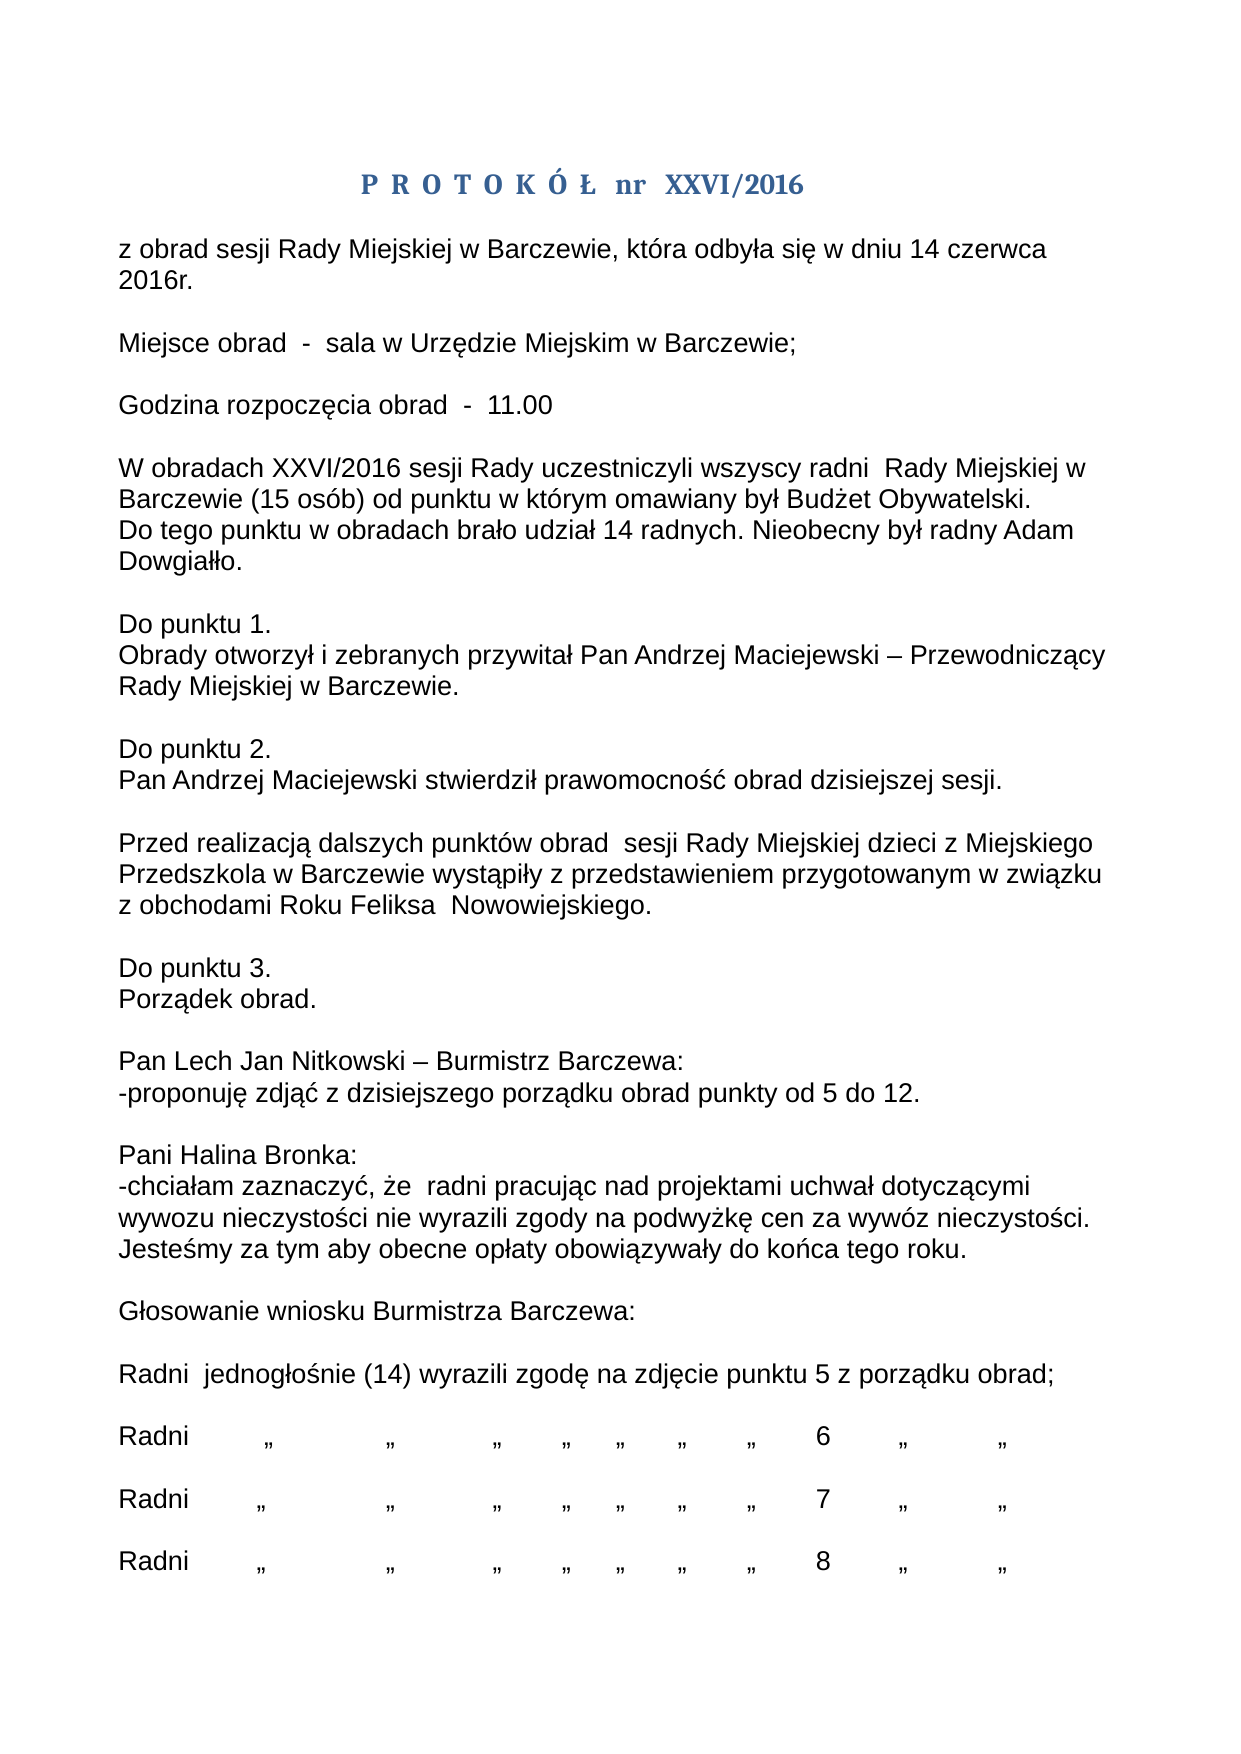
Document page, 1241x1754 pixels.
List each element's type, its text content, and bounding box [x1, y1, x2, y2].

text Pan Lech Jan Nitkowski – Burmistrz Barczewa: [118, 1045, 1122, 1077]
text Do punktu 2. [118, 733, 1122, 764]
text Pani Halina Bronka: [118, 1139, 1122, 1170]
text Radni jednogłośnie (14) wyrazili zgodę na zdjęcie punktu 5 z porządku obrad; [118, 1358, 1122, 1389]
text Jesteśmy za tym aby obecne opłaty obowiązywały do końca tego roku. [118, 1233, 1122, 1264]
text -chciałam zaznaczyć, że radni pracując nad projektami uchwał dotyczącymi wywozu nieczystości nie wyrazili zgody na podwyżkę cen za wywóz nieczystości. [118, 1170, 1122, 1233]
text Porządek obrad. [118, 983, 1122, 1014]
text Obrady otworzył i zebranych przywitał Pan Andrzej Maciejewski – Przewodniczący Rady Miejskiej w Barczewie. [118, 639, 1122, 702]
text Radni „ „ „ „ „ „ „ 8 „ „ [118, 1545, 1122, 1577]
text Radni „ „ „ „ „ „ „ 7 „ „ [118, 1483, 1122, 1514]
text Godzina rozpoczęcia obrad - 11.00 [118, 389, 1122, 420]
text Radni „ „ „ „ „ „ „ 6 „ „ [118, 1420, 1122, 1452]
text Do punktu 3. [118, 952, 1122, 983]
text W obradach XXVI/2016 sesji Rady uczestniczyli wszyscy radni Rady Miejskiej w Barczewie (15 osób) od punktu w którym omawiany był Budżet Obywatelski. [118, 452, 1122, 514]
subtitle P R O T O K Ó Ł nr XXVI/2016 [118, 168, 1122, 202]
text Pan Andrzej Maciejewski stwierdził prawomocność obrad dzisiejszej sesji. [118, 764, 1122, 795]
text z obrad sesji Rady Miejskiej w Barczewie, która odbyła się w dniu 14 czerwca 2016r. [118, 233, 1122, 295]
text Głosowanie wniosku Burmistrza Barczewa: [118, 1295, 1122, 1327]
text Miejsce obrad - sala w Urzędzie Miejskim w Barczewie; [118, 327, 1122, 358]
text -proponuję zdjąć z dzisiejszego porządku obrad punkty od 5 do 12. [118, 1077, 1122, 1108]
text Przed realizacją dalszych punktów obrad sesji Rady Miejskiej dzieci z Miejskiego Przedszkola w Barczewie wystąpiły z przedstawieniem przygotowanym w związku z obchodami Roku Feliksa Nowowiejskiego. [118, 827, 1122, 920]
text Do punktu 1. [118, 608, 1122, 639]
text Do tego punktu w obradach brało udział 14 radnych. Nieobecny był radny Adam Dowgiałło. [118, 514, 1122, 577]
